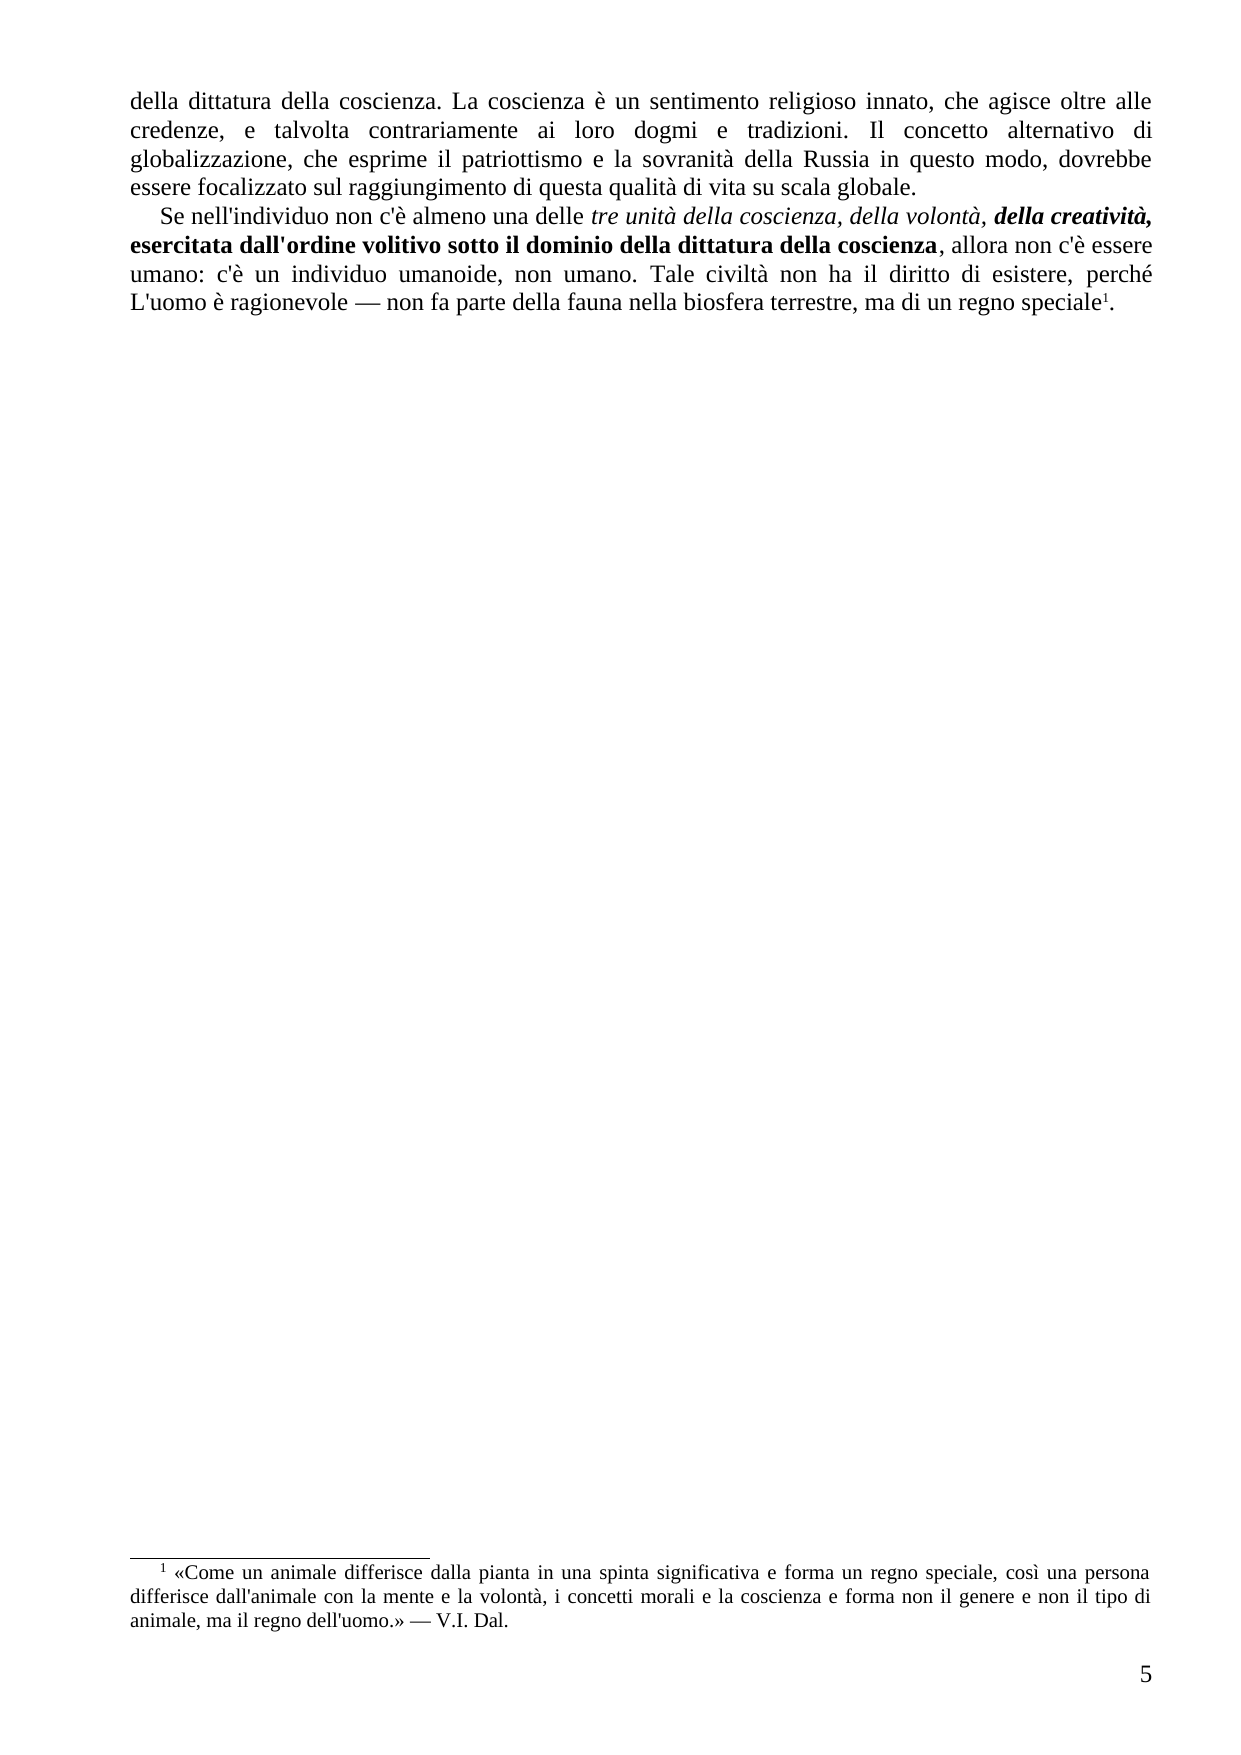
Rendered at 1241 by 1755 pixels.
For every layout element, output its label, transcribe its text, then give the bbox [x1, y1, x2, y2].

text Se nell'individuo non c'è almeno una delle tre unità della coscienza, della volontà, della creatività, esercitata dall'ordine volitivo sotto il dominio della dittatura della coscienza, allora non c'è essere umano: c'è un individuo umanoide, non umano. Tale civiltà non ha il diritto di esistere, perché L'uomo è ragionevole — non fa parte della fauna nella biosfera terrestre, ma di un regno speciale1. [130, 201, 1153, 316]
text della dittatura della coscienza. La coscienza è un sentimento religioso innato, che agisce oltre alle credenze, e talvolta contrariamente ai loro dogmi e tradizioni. Il concetto alternativo di globalizzazione, che esprime il patriottismo e la sovranità della Russia in questo modo, dovrebbe essere focalizzato sul raggiungimento di questa qualità di vita su scala globale. [130, 86, 1153, 201]
text 1 «Come un animale differisce dalla pianta in una spinta significativa e forma un regno speciale, così una persona differisce dall'animale con la mente e la volontà, i concetti morali e la coscienza e forma non il genere e non il tipo di animale, ma il regno dell'uomo.» — V.I. Dal. [130, 1554, 1152, 1632]
